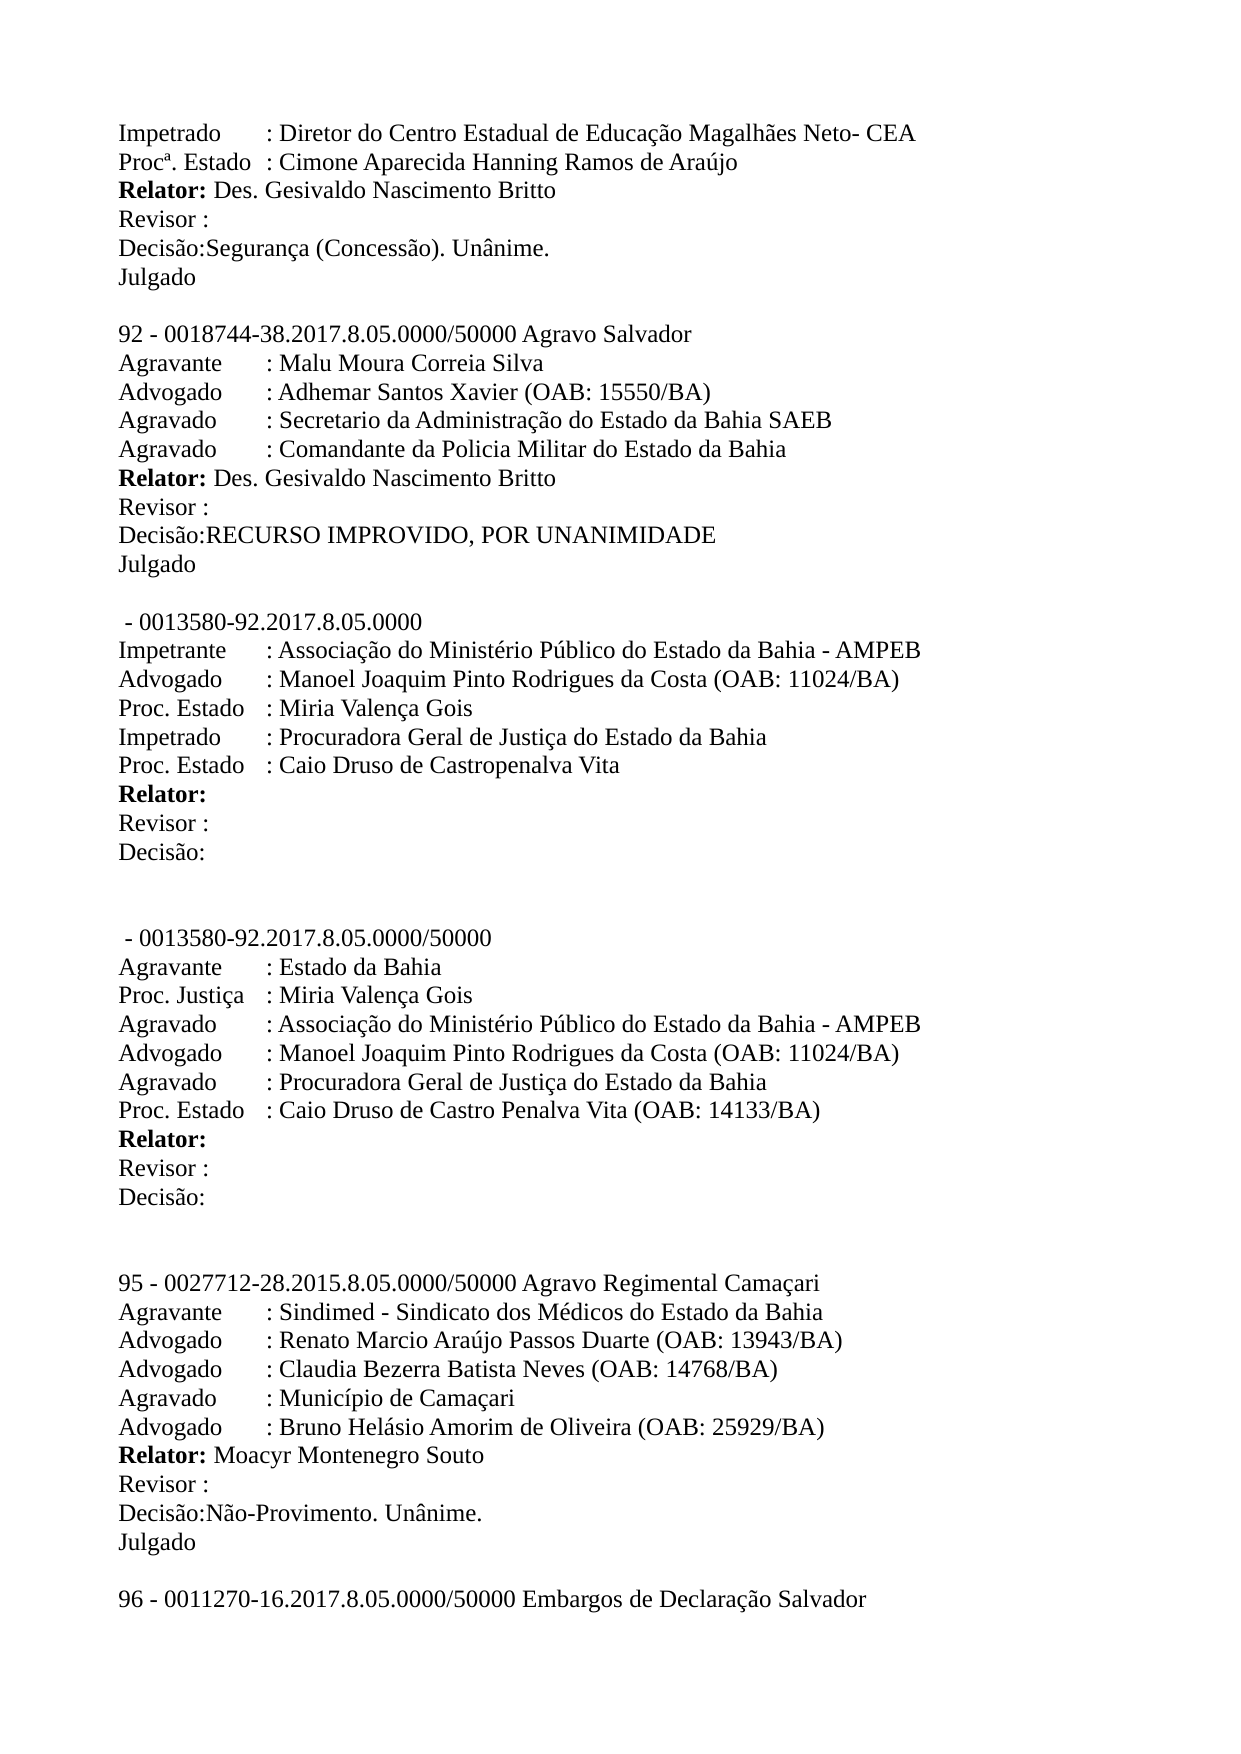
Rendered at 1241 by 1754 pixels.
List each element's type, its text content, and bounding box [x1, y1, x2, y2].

text - 0013580-92.2017.8.05.0000/50000 [118, 923, 1122, 952]
text Julgado [118, 1527, 1122, 1556]
text Revisor : [118, 492, 1122, 521]
text 92 - 0018744-38.2017.8.05.0000/50000 Agravo Salvador [118, 319, 1122, 348]
text Julgado [118, 262, 1122, 291]
text Decisão:Não-Provimento. Unânime. [118, 1498, 1122, 1527]
text 96 - 0011270-16.2017.8.05.0000/50000 Embargos de Declaração Salvador [118, 1584, 1122, 1613]
text Julgado [118, 549, 1122, 578]
text Decisão:Segurança (Concessão). Unânime. [118, 233, 1122, 262]
text Agravante : Malu Moura Correia Silva Advogado : Adhemar Santos Xavier (OAB: 15550/BA) Agravado : Secretario da Administração do Estado da Bahia SAEB Agravado : Comandante da Policia Militar do Estado da Bahia Relator: Des. Gesivaldo Nascimento Britto [118, 348, 1122, 492]
text Revisor : [118, 1153, 1122, 1182]
text Revisor : [118, 808, 1122, 837]
text Revisor : [118, 204, 1122, 233]
text Impetrado : Diretor do Centro Estadual de Educação Magalhães Neto- CEA Procª. Estado : Cimone Aparecida Hanning Ramos de Araújo Relator: Des. Gesivaldo Nascimento Britto [118, 118, 1122, 204]
text Agravante : Sindimed - Sindicato dos Médicos do Estado da Bahia Advogado : Renato Marcio Araújo Passos Duarte (OAB: 13943/BA) Advogado : Claudia Bezerra Batista Neves (OAB: 14768/BA) Agravado : Município de Camaçari Advogado : Bruno Helásio Amorim de Oliveira (OAB: 25929/BA) Relator: Moacyr Montenegro Souto [118, 1297, 1122, 1469]
text Decisão:RECURSO IMPROVIDO, POR UNANIMIDADE [118, 521, 1122, 549]
text Revisor : [118, 1469, 1122, 1498]
text Decisão: [118, 837, 1122, 866]
text Decisão: [118, 1182, 1122, 1211]
text Impetrante : Associação do Ministério Público do Estado da Bahia - AMPEB Advogado : Manoel Joaquim Pinto Rodrigues da Costa (OAB: 11024/BA) Proc. Estado : Miria Valença Gois Impetrado : Procuradora Geral de Justiça do Estado da Bahia Proc. Estado : Caio Druso de Castropenalva Vita Relator: [118, 636, 1122, 808]
text 95 - 0027712-28.2015.8.05.0000/50000 Agravo Regimental Camaçari [118, 1268, 1122, 1297]
text Agravante : Estado da Bahia Proc. Justiça : Miria Valença Gois Agravado : Associação do Ministério Público do Estado da Bahia - AMPEB Advogado : Manoel Joaquim Pinto Rodrigues da Costa (OAB: 11024/BA) Agravado : Procuradora Geral de Justiça do Estado da Bahia Proc. Estado : Caio Druso de Castro Penalva Vita (OAB: 14133/BA) Relator: [118, 952, 1122, 1153]
text - 0013580-92.2017.8.05.0000 [118, 607, 1122, 636]
